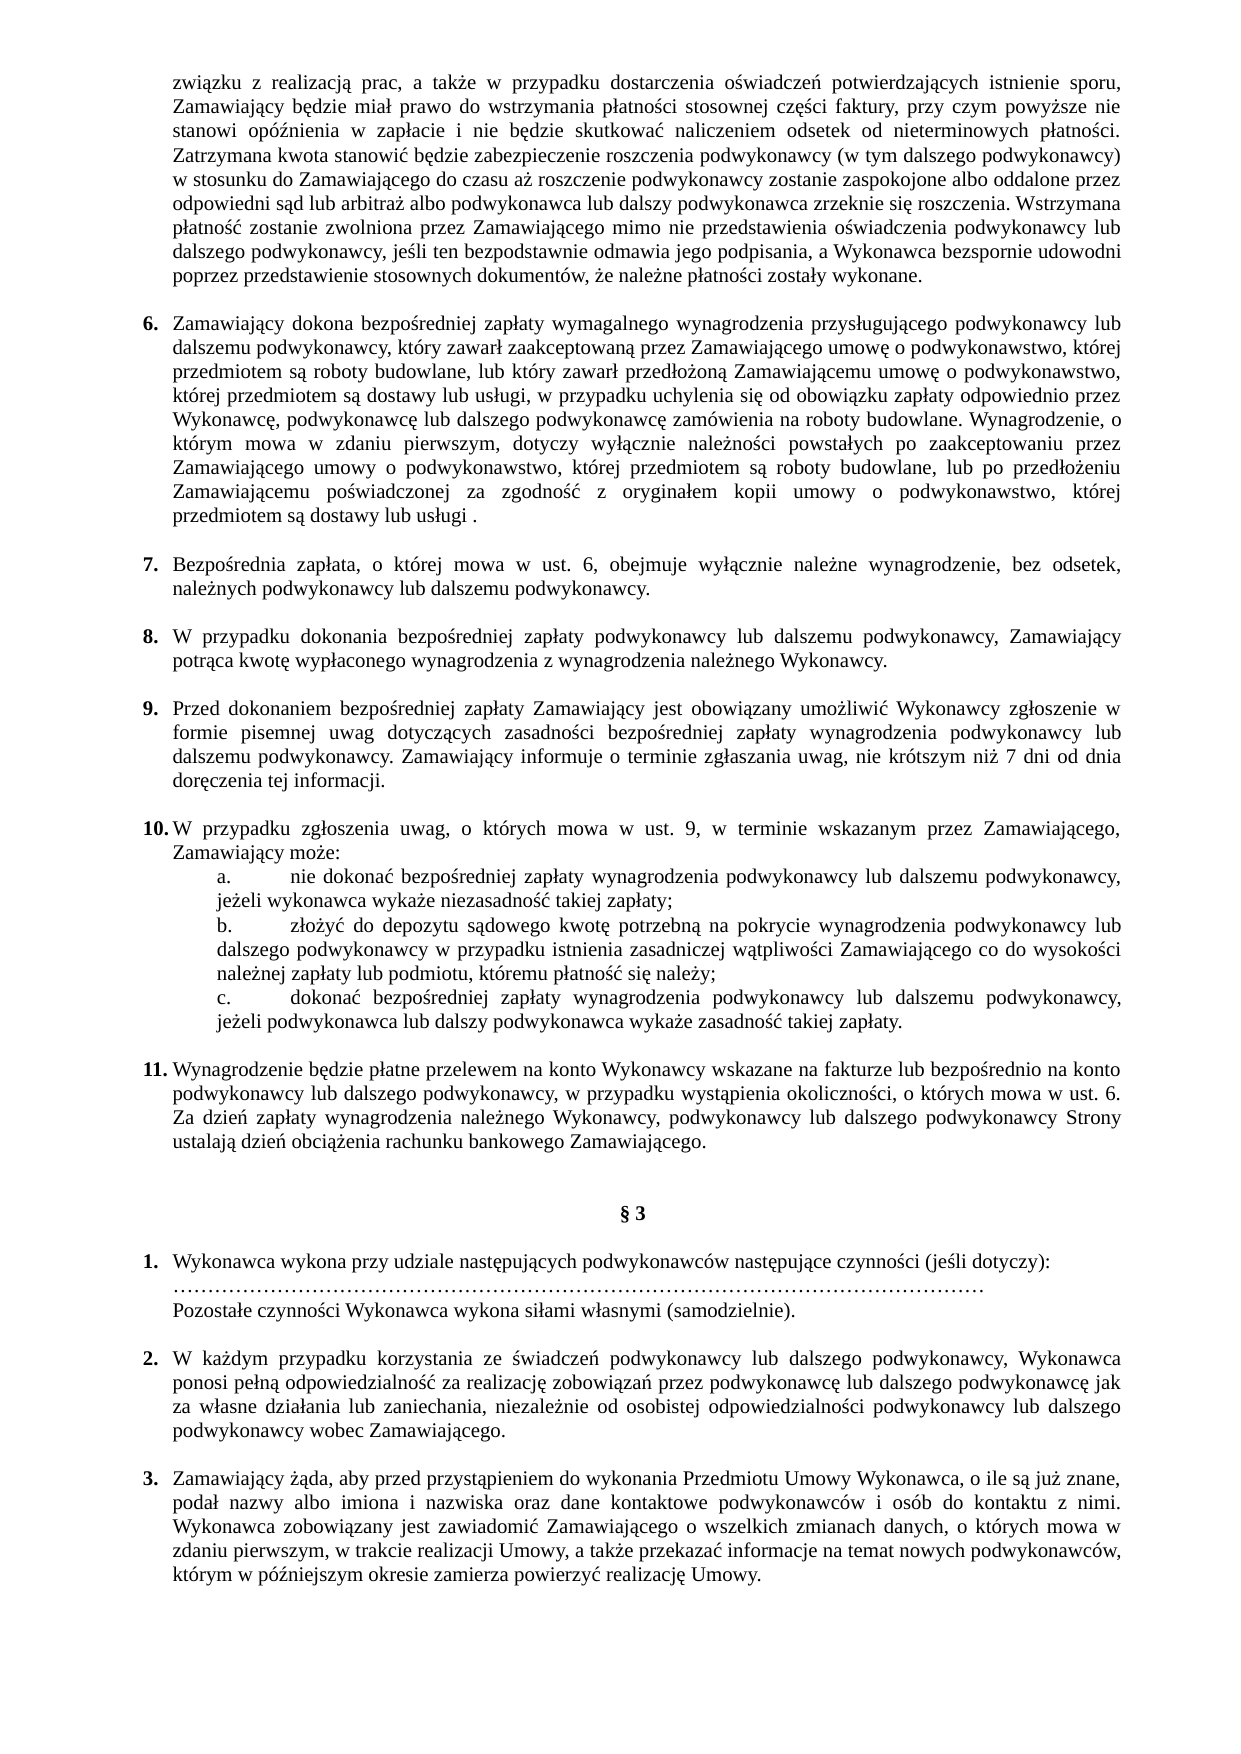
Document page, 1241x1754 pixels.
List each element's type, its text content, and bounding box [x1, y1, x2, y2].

list Wynagrodzenie będzie płatne przelewem na konto Wykonawcy wskazane na fakturze lub bezpośrednio na konto podwykonawcy lub dalszego podwykonawcy, w przypadku wystąpienia okoliczności, o których mowa w ust. 6. Za dzień zapłaty wynagrodzenia należnego Wykonawcy, podwykonawcy lub dalszego podwykonawcy Strony ustalają dzień obciążenia rachunku bankowego Zamawiającego. [143, 1057, 1122, 1153]
text Pozostałe czynności Wykonawca wykona siłami własnymi (samodzielnie). [172, 1297, 1122, 1322]
list Przed dokonaniem bezpośredniej zapłaty Zamawiający jest obowiązany umożliwić Wykonawcy zgłoszenie w formie pisemnej uwag dotyczących zasadności bezpośredniej zapłaty wynagrodzenia podwykonawcy lub dalszemu podwykonawcy. Zamawiający informuje o terminie zgłaszania uwag, nie krótszym niż 7 dni od dnia doręczenia tej informacji. [143, 696, 1122, 792]
list Zamawiający żąda, aby przed przystąpieniem do wykonania Przedmiotu Umowy Wykonawca, o ile są już znane, podał nazwy albo imiona i nazwiska oraz dane kontaktowe podwykonawców i osób do kontaktu z nimi. Wykonawca zobowiązany jest zawiadomić Zamawiającego o wszelkich zmianach danych, o których mowa w zdaniu pierwszym, w trakcie realizacji Umowy, a także przekazać informacje na temat nowych podwykonawców, którym w późniejszym okresie zamierza powierzyć realizację Umowy. [143, 1466, 1122, 1586]
list Wykonawca wykona przy udziale następujących podwykonawców następujące czynności (jeśli dotyczy): [143, 1249, 1122, 1273]
list związku z realizacją prac, a także w przypadku dostarczenia oświadczeń potwierdzających istnienie sporu, Zamawiający będzie miał prawo do wstrzymania płatności stosownej części faktury, przy czym powyższe nie stanowi opóźnienia w zapłacie i nie będzie skutkować naliczeniem odsetek od nieterminowych płatności. Zatrzymana kwota stanowić będzie zabezpieczenie roszczenia podwykonawcy (w tym dalszego podwykonawcy) w stosunku do Zamawiającego do czasu aż roszczenie podwykonawcy zostanie zaspokojone albo oddalone przez odpowiedni sąd lub arbitraż albo podwykonawca lub dalszy podwykonawca zrzeknie się roszczenia. Wstrzymana płatność zostanie zwolniona przez Zamawiającego mimo nie przedstawienia oświadczenia podwykonawcy lub dalszego podwykonawcy, jeśli ten bezpodstawnie odmawia jego podpisania, a Wykonawca bezspornie udowodni poprzez przedstawienie stosownych dokumentów, że należne płatności zostały wykonane. [143, 70, 1122, 287]
text ……………………………………………………………………………………………………… [172, 1273, 1122, 1297]
text § 3 [143, 1201, 1122, 1225]
list nie dokonać bezpośredniej zapłaty wynagrodzenia podwykonawcy lub dalszemu podwykonawcy, jeżeli wykonawca wykaże niezasadność takiej zapłaty; [217, 864, 1122, 912]
list dokonać bezpośredniej zapłaty wynagrodzenia podwykonawcy lub dalszemu podwykonawcy, jeżeli podwykonawca lub dalszy podwykonawca wykaże zasadność takiej zapłaty. [217, 985, 1122, 1033]
list W przypadku dokonania bezpośredniej zapłaty podwykonawcy lub dalszemu podwykonawcy, Zamawiający potrąca kwotę wypłaconego wynagrodzenia z wynagrodzenia należnego Wykonawcy. [143, 624, 1122, 672]
list Zamawiający dokona bezpośredniej zapłaty wymagalnego wynagrodzenia przysługującego podwykonawcy lub dalszemu podwykonawcy, który zawarł zaakceptowaną przez Zamawiającego umowę o podwykonawstwo, której przedmiotem są roboty budowlane, lub który zawarł przedłożoną Zamawiającemu umowę o podwykonawstwo, której przedmiotem są dostawy lub usługi, w przypadku uchylenia się od obowiązku zapłaty odpowiednio przez Wykonawcę, podwykonawcę lub dalszego podwykonawcę zamówienia na roboty budowlane. Wynagrodzenie, o którym mowa w zdaniu pierwszym, dotyczy wyłącznie należności powstałych po zaakceptowaniu przez Zamawiającego umowy o podwykonawstwo, której przedmiotem są roboty budowlane, lub po przedłożeniu Zamawiającemu poświadczonej za zgodność z oryginałem kopii umowy o podwykonawstwo, której przedmiotem są dostawy lub usługi . [143, 311, 1122, 527]
list W przypadku zgłoszenia uwag, o których mowa w ust. 9, w terminie wskazanym przez Zamawiającego, Zamawiający może: [143, 816, 1122, 864]
list Bezpośrednia zapłata, o której mowa w ust. 6, obejmuje wyłącznie należne wynagrodzenie, bez odsetek, należnych podwykonawcy lub dalszemu podwykonawcy. [143, 552, 1122, 600]
list złożyć do depozytu sądowego kwotę potrzebną na pokrycie wynagrodzenia podwykonawcy lub dalszego podwykonawcy w przypadku istnienia zasadniczej wątpliwości Zamawiającego co do wysokości należnej zapłaty lub podmiotu, któremu płatność się należy; [217, 912, 1122, 985]
list W każdym przypadku korzystania ze świadczeń podwykonawcy lub dalszego podwykonawcy, Wykonawca ponosi pełną odpowiedzialność za realizację zobowiązań przez podwykonawcę lub dalszego podwykonawcę jak za własne działania lub zaniechania, niezależnie od osobistej odpowiedzialności podwykonawcy lub dalszego podwykonawcy wobec Zamawiającego. [143, 1346, 1122, 1442]
